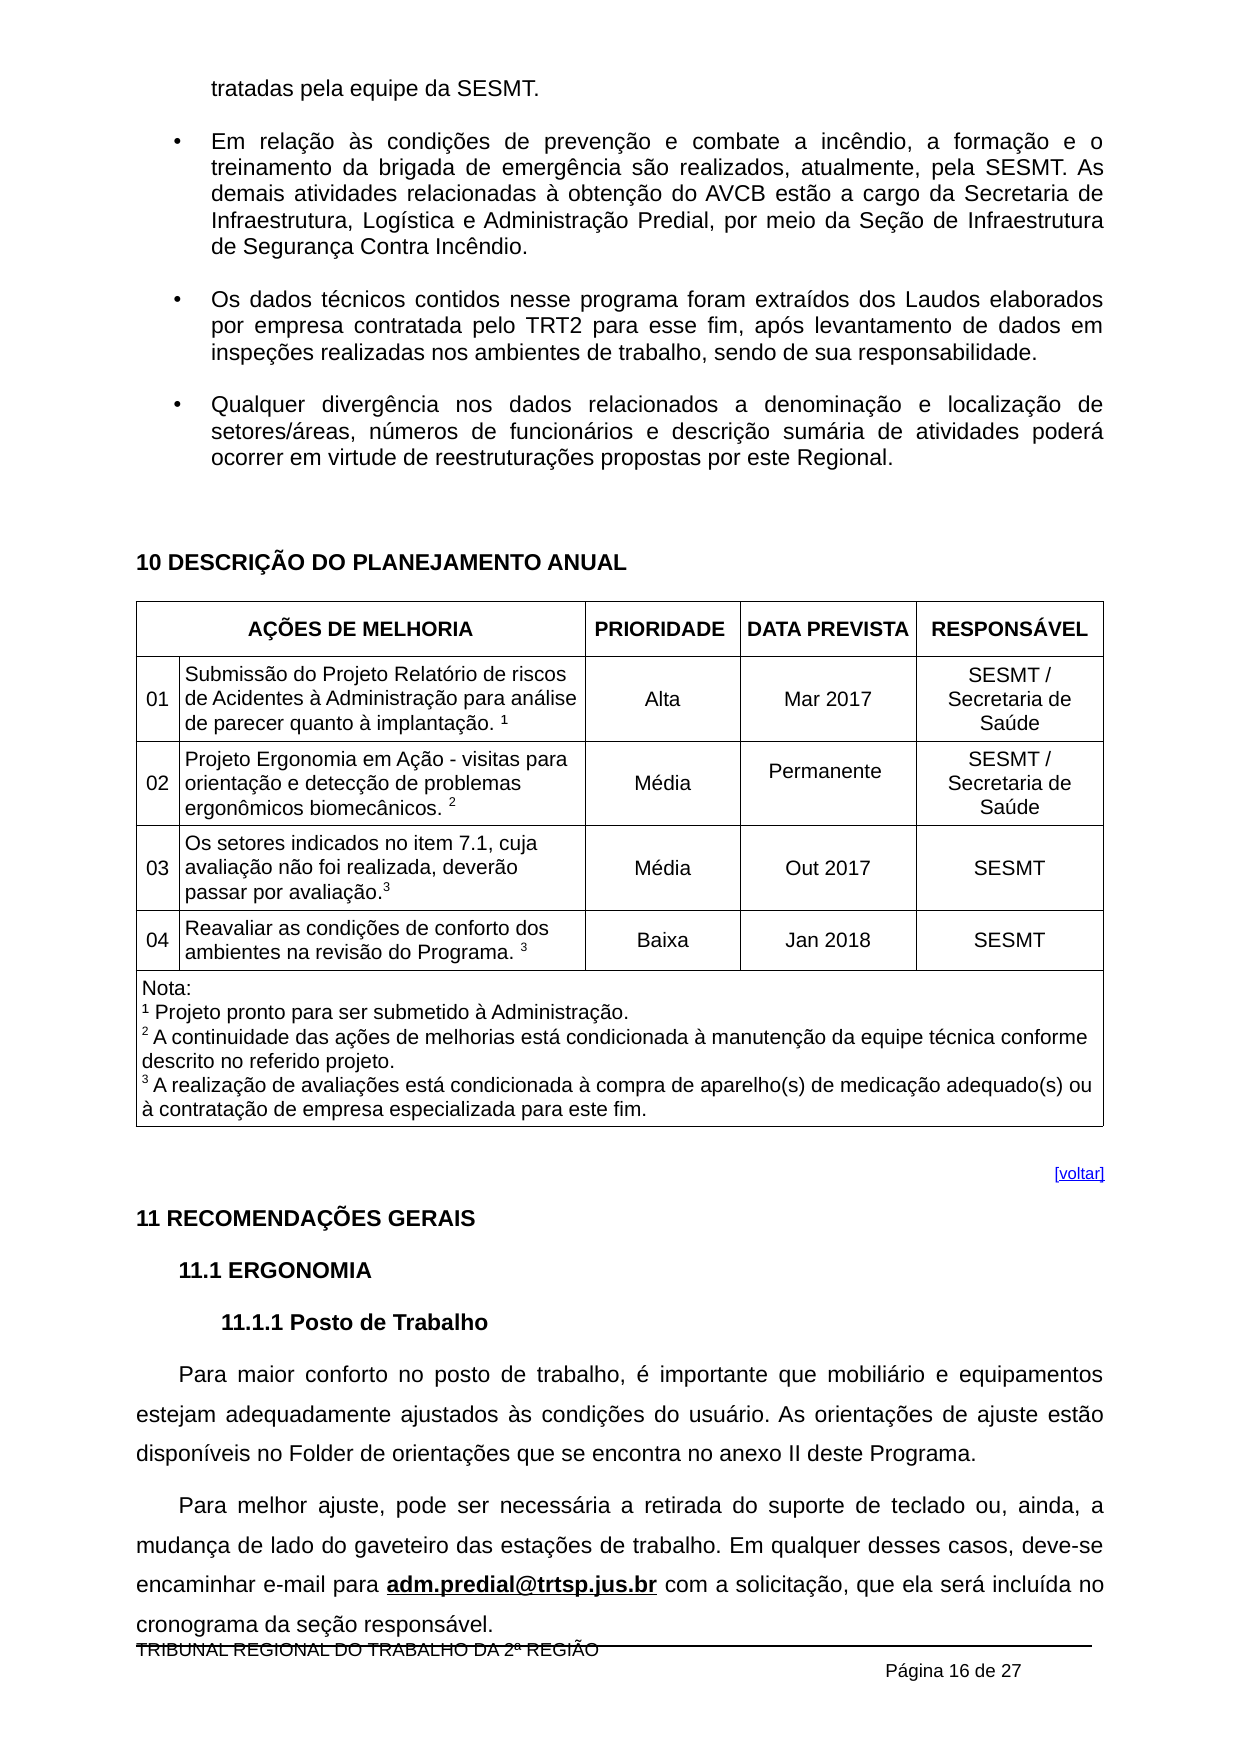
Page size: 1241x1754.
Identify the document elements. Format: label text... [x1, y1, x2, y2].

text 10 DESCRIÇÃO DO PLANEJAMENTO ANUAL [136, 549, 1104, 576]
table_cell Média [586, 826, 740, 910]
table_cell Os setores indicados no item 7.1, cuja avaliação não foi realizada, deverão passar por avaliação.3 [180, 826, 585, 910]
table_cell SESMT [917, 911, 1103, 969]
list tratadas pela equipe da SESMT. [173, 75, 1104, 101]
table_cell Out 2017 [741, 826, 916, 910]
table_header DATA PREVISTA [741, 602, 916, 656]
table_cell 03 [137, 826, 179, 910]
text 11.1.1 Posto de Trabalho [136, 1308, 1104, 1335]
text 11 RECOMENDAÇÕES GERAIS [136, 1205, 1104, 1231]
text Para melhor ajuste, pode ser necessária a retirada do suporte de teclado ou, ainda, a mudança de lado do gaveteiro das estações de trabalho. Em qualquer desses casos, deve-se encaminhar e-mail para adm.predial@trtsp.jus.br com a solicitação, que ela será incluída no cronograma da seção responsável. [136, 1492, 1104, 1637]
table_header AÇÕES DE MELHORIA [137, 602, 585, 656]
text Para maior conforto no posto de trabalho, é importante que mobiliário e equipamentos estejam adequadamente ajustados às condições do usuário. As orientações de ajuste estão disponíveis no Folder de orientações que se encontra no anexo II deste Programa. [136, 1361, 1104, 1467]
table_cell SESMT / Secretaria de Saúde [917, 657, 1103, 741]
table_cell Média [586, 742, 740, 825]
list Em relação às condições de prevenção e combate a incêndio, a formação e o treinamento da brigada de emergência são realizados, atualmente, pela SESMT. As demais atividades relacionadas à obtenção do AVCB estão a cargo da Secretaria de Infraestrutura, Logística e Administração Predial, por meio da Seção de Infraestrutura de Segurança Contra Incêndio. [173, 128, 1104, 259]
table_cell Mar 2017 [741, 657, 916, 741]
table_cell Alta [586, 657, 740, 741]
list Qualquer divergência nos dados relacionados a denominação e localização de setores/áreas, números de funcionários e descrição sumária de atividades poderá ocorrer em virtude de reestruturações propostas por este Regional. [173, 391, 1104, 470]
table_cell Projeto Ergonomia em Ação - visitas para orientação e detecção de problemas ergonômicos biomecânicos. 2 [180, 742, 585, 825]
table_header PRIORIDADE [586, 602, 740, 656]
table_cell Reavaliar as condições de conforto dos ambientes na revisão do Programa. 3 [180, 911, 585, 969]
table_cell Baixa [586, 911, 740, 969]
table_cell 04 [137, 911, 179, 969]
table_cell Jan 2018 [741, 911, 916, 969]
table_cell Submissão do Projeto Relatório de riscos de Acidentes à Administração para análise de parecer quanto à implantação. ¹ [180, 657, 585, 741]
table_cell 02 [137, 742, 179, 825]
table_cell Permanente [741, 742, 916, 825]
text 11.1 ERGONOMIA [136, 1257, 1104, 1283]
table_header RESPONSÁVEL [917, 602, 1103, 656]
table_cell SESMT / Secretaria de Saúde [917, 742, 1103, 825]
list Os dados técnicos contidos nesse programa foram extraídos dos Laudos elaborados por empresa contratada pelo TRT2 para esse fim, após levantamento de dados em inspeções realizadas nos ambientes de trabalho, sendo de sua responsabilidade. [173, 286, 1104, 365]
text [voltar] [136, 1164, 1104, 1183]
table_cell SESMT [917, 826, 1103, 910]
table_cell Nota: ¹ Projeto pronto para ser submetido à Administração. 2 A continuidade das ações de melhorias está condicionada à manutenção da equipe técnica conforme descrito no referido projeto. 3 A realização de avaliações está condicionada à compra de aparelho(s) de medicação adequado(s) ou à contratação de empresa especializada para este fim. [137, 971, 1103, 1126]
table_cell 01 [137, 657, 179, 741]
